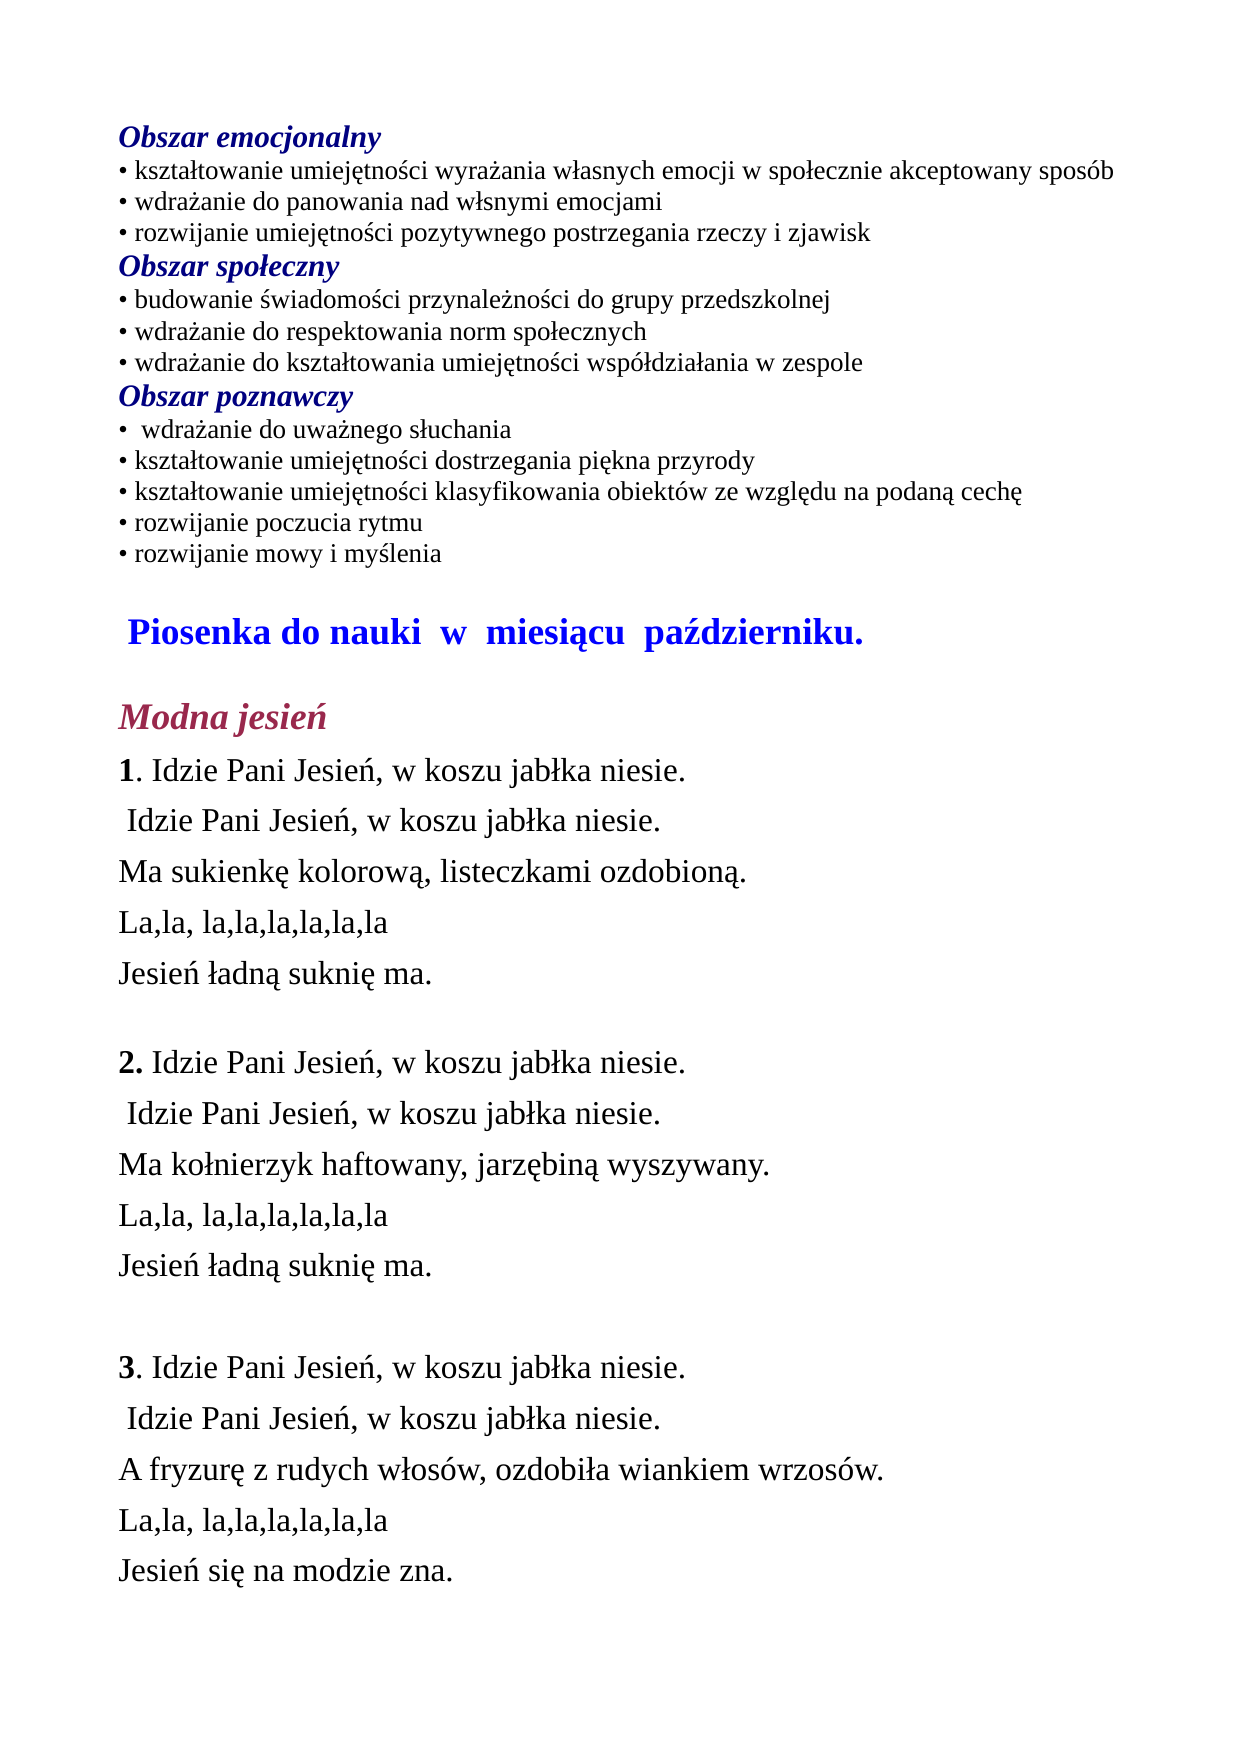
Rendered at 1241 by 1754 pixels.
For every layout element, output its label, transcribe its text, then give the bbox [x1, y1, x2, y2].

text Jesień ładną suknię ma. [118, 953, 1122, 1030]
text Idzie Pani Jesień, w koszu jabłka niesie. [118, 1093, 1122, 1131]
text A fryzurę z rudych włosów, ozdobiła wiankiem wrzosów. [118, 1449, 1122, 1487]
text La,la, la,la,la,la,la,la [118, 902, 1122, 941]
text • rozwijanie mowy i myślenia [118, 537, 1122, 568]
text • kształtowanie umiejętności wyrażania własnych emocji w społecznie akceptowany sposób [118, 154, 1122, 185]
text Ma kołnierzyk haftowany, jarzębiną wyszywany. [118, 1144, 1122, 1182]
text Ma sukienkę kolorową, listeczkami ozdobioną. [118, 851, 1122, 890]
text La,la, la,la,la,la,la,la [118, 1195, 1122, 1233]
text Jesień ładną suknię ma. [118, 1246, 1122, 1284]
text • wdrażanie do kształtowania umiejętności współdziałania w zespole [118, 346, 1122, 377]
text Obszar poznawczy [118, 377, 1122, 413]
text Jesień się na modzie zna. [118, 1551, 1122, 1589]
text • rozwijanie umiejętności pozytywnego postrzegania rzeczy i zjawisk [118, 216, 1122, 247]
text • budowanie świadomości przynależności do grupy przedszkolnej [118, 283, 1122, 314]
text 2. Idzie Pani Jesień, w koszu jabłka niesie. [118, 1042, 1122, 1081]
text • kształtowanie umiejętności klasyfikowania obiektów ze względu na podaną cechę [118, 475, 1122, 506]
text Idzie Pani Jesień, w koszu jabłka niesie. [118, 801, 1122, 839]
text Idzie Pani Jesień, w koszu jabłka niesie. [118, 1398, 1122, 1436]
text • rozwijanie poczucia rytmu [118, 506, 1122, 537]
text Modna jesień [118, 694, 1122, 737]
text • wdrażanie do uważnego słuchania [118, 413, 1122, 444]
text • kształtowanie umiejętności dostrzegania piękna przyrody [118, 444, 1122, 475]
text 1. Idzie Pani Jesień, w koszu jabłka niesie. [118, 750, 1122, 788]
text Obszar emocjonalny [118, 118, 1122, 154]
text Piosenka do nauki w miesiącu październiku. [118, 610, 1122, 682]
text Obszar społeczny [118, 247, 1122, 283]
text 3. Idzie Pani Jesień, w koszu jabłka niesie. [118, 1347, 1122, 1386]
text • wdrażanie do respektowania norm społecznych [118, 314, 1122, 346]
text La,la, la,la,la,la,la,la [118, 1500, 1122, 1538]
text • wdrażanie do panowania nad włsnymi emocjami [118, 185, 1122, 216]
